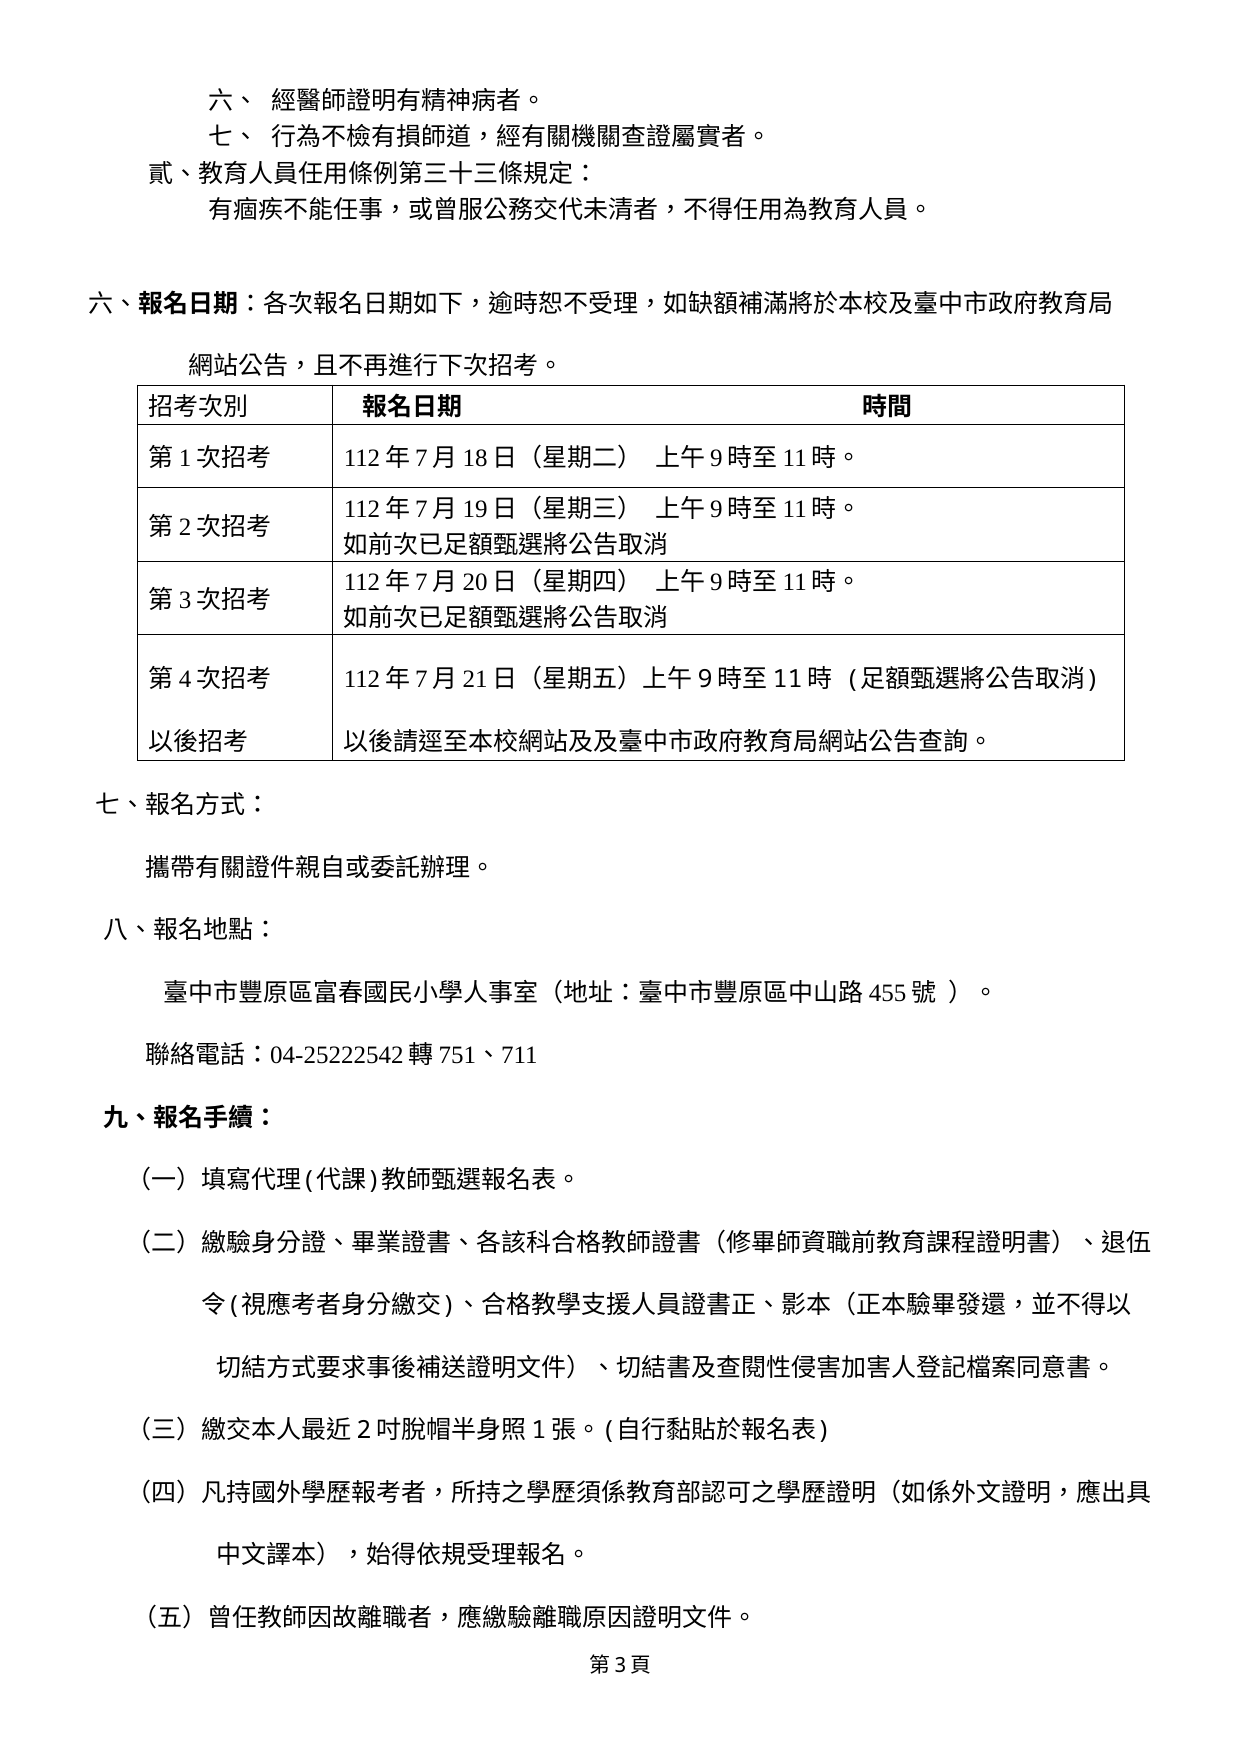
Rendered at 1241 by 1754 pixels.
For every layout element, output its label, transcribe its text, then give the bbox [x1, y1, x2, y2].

text 七、 行為不檢有損師道，經有關機關查證屬實者。 [89, 117, 1152, 153]
table_header 招考次別 [138, 386, 332, 424]
text （四）凡持國外學歷報考者，所持之學歷須係教育部認可之學歷證明（如係外文證明，應出具 [126, 1449, 1152, 1511]
table_cell 第3次招考 [138, 562, 332, 634]
text 八、報名地點： 臺中市豐原區富春國民小學人事室（地址：臺中市豐原區中山路455號 ）。 [89, 886, 1152, 1011]
table_cell 第1次招考 [138, 425, 332, 487]
text 九、報名手續： [89, 1074, 1152, 1136]
table_cell 112年7月19日（星期三） 上午9時至11時。 如前次已足額甄選將公告取消 [333, 488, 1124, 561]
table_cell 112年7月21日（星期五）上午9時至11時 (足額甄選將公告取消) 以後請逕至本校網站及及臺中市政府教育局網站公告查詢。 [333, 635, 1124, 760]
text 七、報名方式： 攜帶有關證件親自或委託辦理。 [89, 761, 1152, 886]
text 貳、教育人員任用條例第三十三條規定： [89, 153, 1152, 189]
table_cell 第4次招考 以後招考 [138, 635, 332, 760]
text （二）繳驗身分證、畢業證書、各該科合格教師證書（修畢師資職前教育課程證明書）、退伍令(視應考者身分繳交)、合格教學支援人員證書正、影本（正本驗畢發還，並不得以 [126, 1199, 1152, 1324]
text 有痼疾不能任事，或曾服公務交代未清者，不得任用為教育人員。 [89, 189, 1152, 226]
text 切結方式要求事後補送證明文件）、切結書及查閱性侵害加害人登記檔案同意書。 [126, 1324, 1152, 1386]
text 六、報名日期：各次報名日期如下，逾時恕不受理，如缺額補滿將於本校及臺中市政府教育局 [89, 259, 1152, 322]
table_cell 112年7月18日（星期二） 上午9時至11時。 [333, 425, 1124, 487]
table_cell 第2次招考 [138, 488, 332, 561]
text （五）曾任教師因故離職者，應繳驗離職原因證明文件。 [102, 1574, 1152, 1636]
text （一）填寫代理(代課)教師甄選報名表。 [89, 1136, 1152, 1199]
table_header 報名日期 時間 [333, 386, 1124, 424]
text 中文譯本），始得依規受理報名。 [126, 1511, 1152, 1574]
text （三）繳交本人最近2吋脫帽半身照1張。(自行黏貼於報名表) [126, 1386, 1152, 1449]
table_cell 112年7月20日（星期四） 上午9時至11時。 如前次已足額甄選將公告取消 [333, 562, 1124, 634]
text 網站公告，且不再進行下次招考。 [89, 322, 1152, 384]
text 聯絡電話：04-25222542轉751、711 [139, 1011, 1152, 1074]
text 六、 經醫師證明有精神病者。 [89, 81, 1152, 117]
